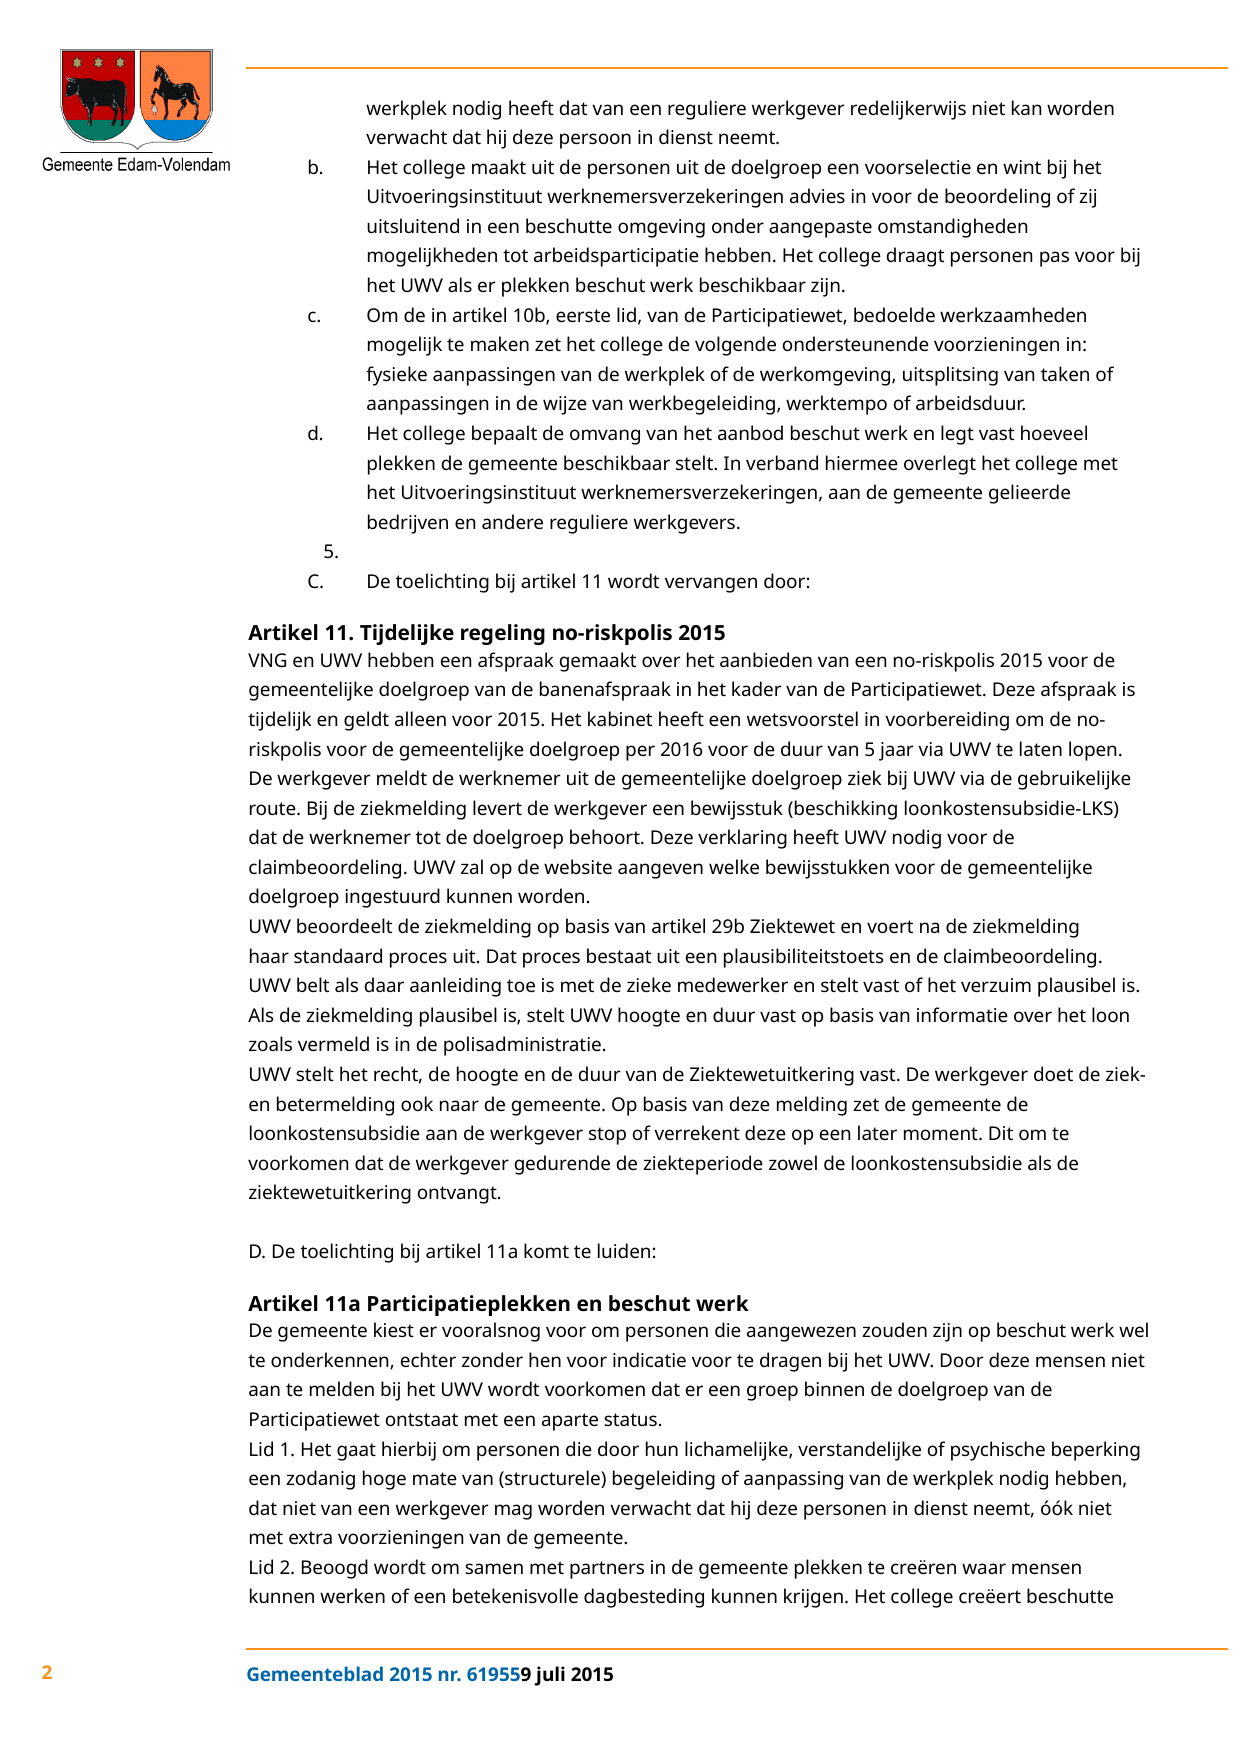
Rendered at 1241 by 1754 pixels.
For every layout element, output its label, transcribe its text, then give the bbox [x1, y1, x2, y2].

text UWV stelt het recht, de hoogte en de duur van de Ziektewetuitkering vast. De werkgever doet de ziek- en betermelding ook naar de gemeente. Op basis van deze melding zet de gemeente de loonkostensubsidie aan de werkgever stop of verrekent deze op een later moment. Dit om te voorkomen dat de werkgever gedurende de ziekteperiode zowel de loonkostensubsidie als de ziektewetuitkering ontvangt. [248, 1061, 1152, 1205]
text UWV belt als daar aanleiding toe is met de zieke medewerker en stelt vast of het verzuim plausibel is. Als de ziekmelding plausibel is, stelt UWV hoogte en duur vast op basis van informatie over het loon zoals vermeld is in de polisadministratie. [248, 972, 1152, 1057]
text haar standaard proces uit. Dat proces bestaat uit een plausibiliteitstoets en de claimbeoordeling. [248, 943, 1152, 968]
list Het college bepaalt de omvang van het aanbod beschut werk en legt vast hoeveel plekken de gemeente beschikbaar stelt. In verband hiermee overlegt het college met het Uitvoeringsinstituut werknemersverzekeringen, aan de gemeente gelieerde bedrijven en andere reguliere werkgevers. [307, 420, 1152, 535]
list Het college maakt uit de personen uit de doelgroep een voorselectie en wint bij het Uitvoeringsinstituut werknemersverzekeringen advies in voor de beoordeling of zij uitsluitend in een beschutte omgeving onder aangepaste omstandigheden mogelijkheden tot arbeidsparticipatie hebben. Het college draagt personen pas voor bij het UWV als er plekken beschut werk beschikbaar zijn. [307, 154, 1152, 298]
picture [41, 47, 231, 172]
text De werkgever meldt de werknemer uit de gemeentelijke doelgroep ziek bij UWV via de gebruikelijke route. Bij de ziekmelding levert de werkgever een bewijsstuk (beschikking loonkostensubsidie-LKS) dat de werknemer tot de doelgroep behoort. Deze verklaring heeft UWV nodig voor de claimbeoordeling. UWV zal op de website aangeven welke bewijsstukken voor de gemeentelijke doelgroep ingestuurd kunnen worden. [248, 765, 1152, 909]
list De toelichting bij artikel 11 wordt vervangen door: [307, 568, 1152, 594]
text D. De toelichting bij artikel 11a komt te luiden: [248, 1239, 1152, 1264]
text Artikel 11. Tijdelijke regeling no-riskpolis 2015 [248, 618, 1152, 647]
text Lid 2. Beoogd wordt om samen met partners in de gemeente plekken te creëren waar mensen kunnen werken of een betekenisvolle dagbesteding kunnen krijgen. Het college creëert beschutte [248, 1554, 1152, 1609]
list werkplek nodig heeft dat van een reguliere werkgever redelijkerwijs niet kan worden verwacht dat hij deze persoon in dienst neemt. [307, 95, 1152, 150]
list Om de in artikel 10b, eerste lid, van de Participatiewet, bedoelde werkzaamheden mogelijk te maken zet het college de volgende ondersteunende voorzieningen in: fysieke aanpassingen van de werkplek of de werkomgeving, uitsplitsing van taken of aanpassingen in de wijze van werkbegeleiding, werktempo of arbeidsduur. [307, 302, 1152, 416]
text VNG en UWV hebben een afspraak gemaakt over het aanbieden van een no-riskpolis 2015 voor de gemeentelijke doelgroep van de banenafspraak in het kader van de Participatiewet. Deze afspraak is tijdelijk en geldt alleen voor 2015. Het kabinet heeft een wetsvoorstel in voorbereiding om de no-riskpolis voor de gemeentelijke doelgroep per 2016 voor de duur van 5 jaar via UWV te laten lopen. [248, 647, 1152, 761]
text Lid 1. Het gaat hierbij om personen die door hun lichamelijke, verstandelijke of psychische beperking een zodanig hoge mate van (structurele) begeleiding of aanpassing van de werkplek nodig hebben, dat niet van een werkgever mag worden verwacht dat hij deze personen in dienst neemt, óók niet met extra voorzieningen van de gemeente. [248, 1436, 1152, 1550]
text UWV beoordeelt de ziekmelding op basis van artikel 29b Ziektewet en voert na de ziekmelding [248, 913, 1152, 939]
text Artikel 11a Participatieplekken en beschut werk [248, 1289, 1152, 1317]
text De gemeente kiest er vooralsnog voor om personen die aangewezen zouden zijn op beschut werk wel te onderkennen, echter zonder hen voor indicatie voor te dragen bij het UWV. Door deze mensen niet aan te melden bij het UWV wordt voorkomen dat er een groep binnen de doelgroep van de Participatiewet ontstaat met een aparte status. [248, 1317, 1152, 1432]
